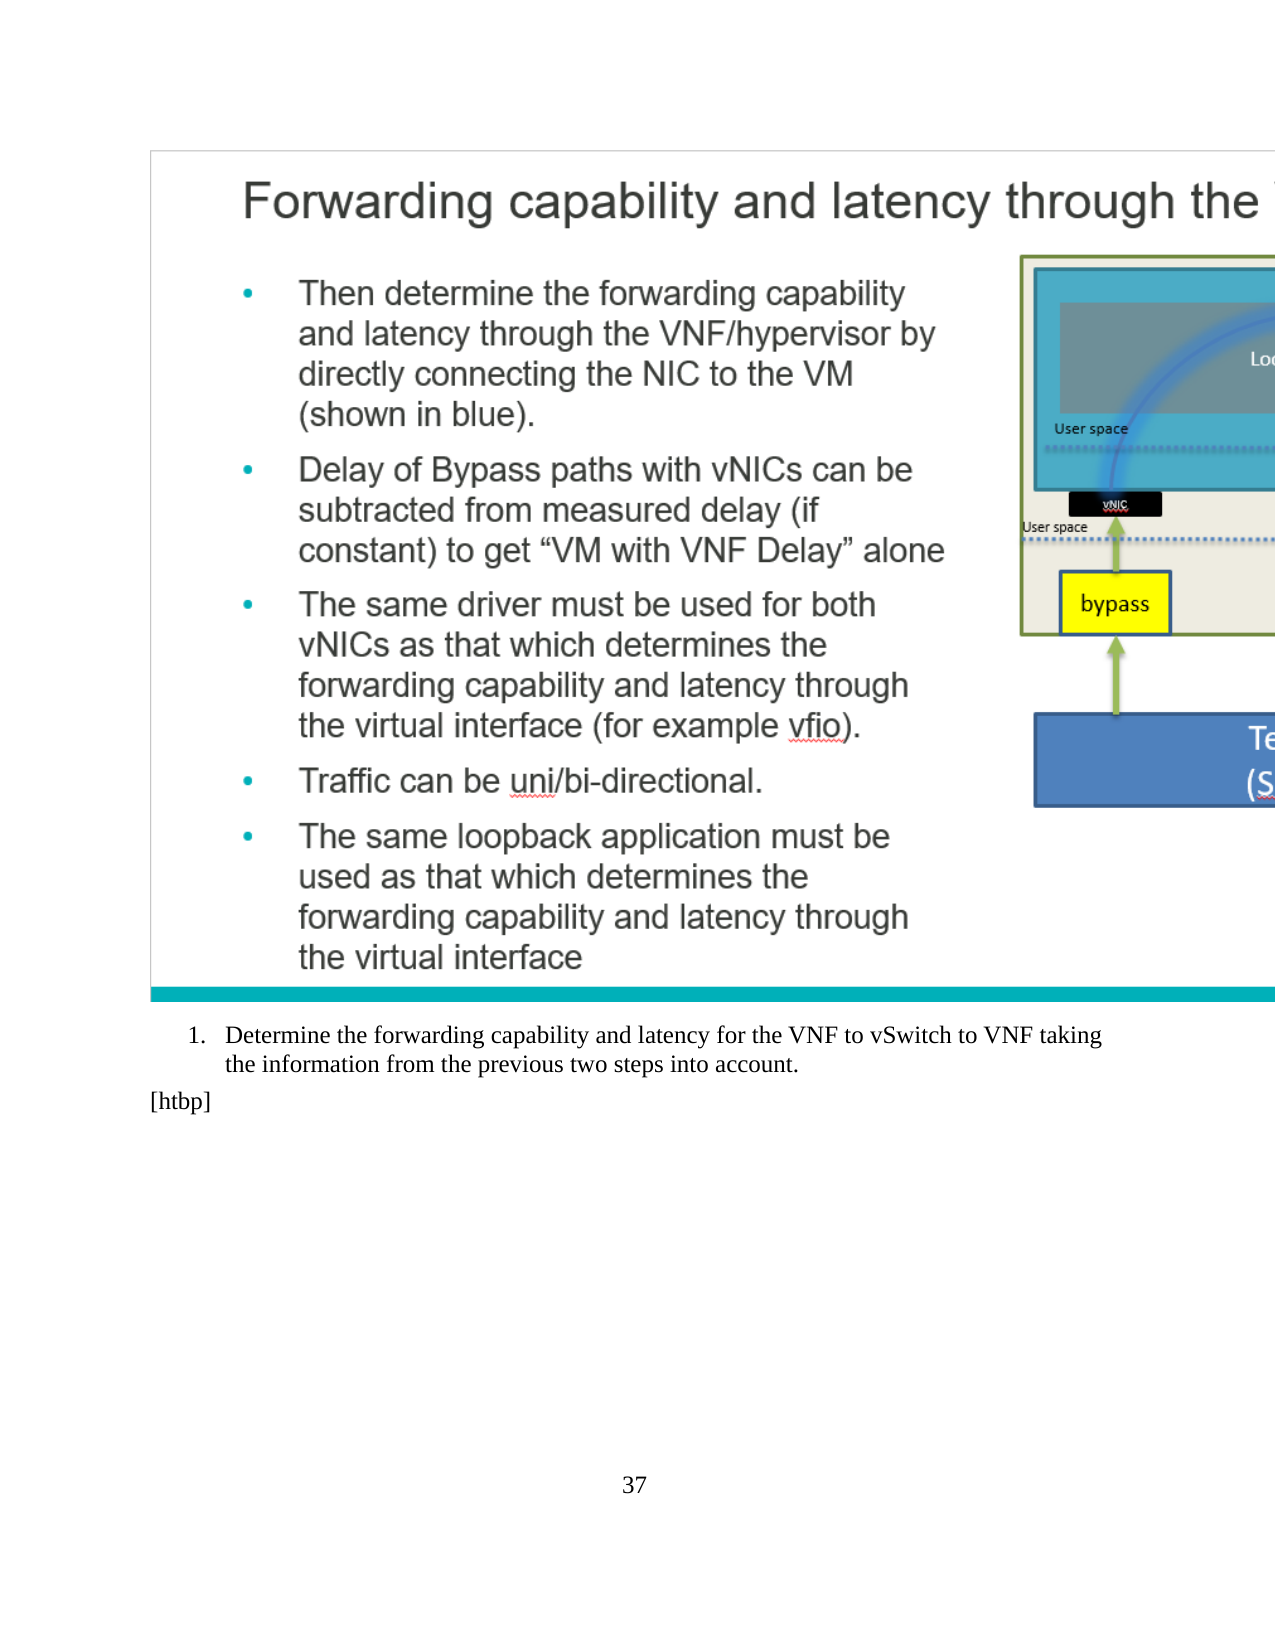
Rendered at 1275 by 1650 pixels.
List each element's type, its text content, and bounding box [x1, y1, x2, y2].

list Determine the forwarding capability and latency for the VNF to vSwitch to VNF taking the information from the previous two steps into account. [187, 1020, 1125, 1077]
picture [150, 150, 1275, 1002]
text [htbp] [150, 1086, 1125, 1115]
